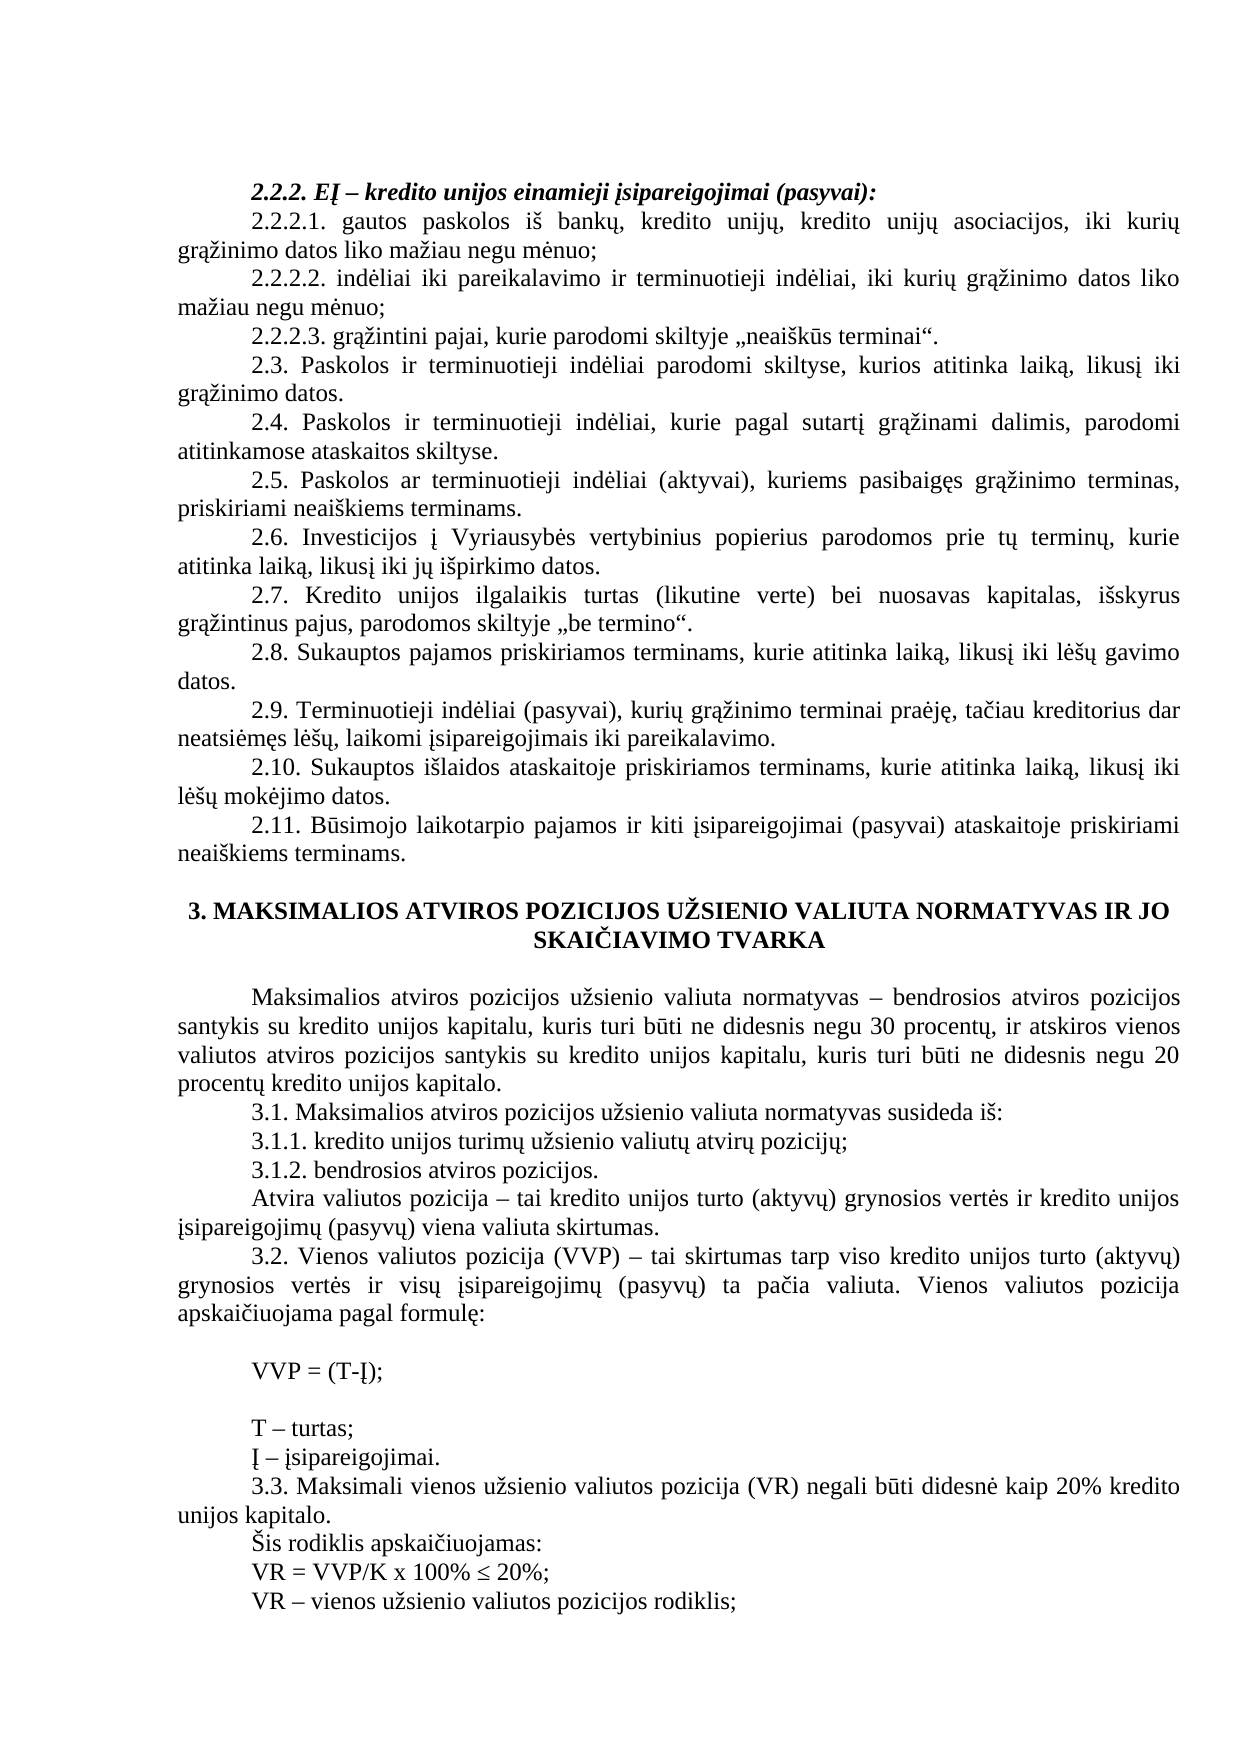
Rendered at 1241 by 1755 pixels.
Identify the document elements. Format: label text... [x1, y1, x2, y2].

text 2.8. Sukauptos pajamos priskiriamos terminams, kurie atitinka laiką, likusį iki lėšų gavimo datos. [177, 637, 1181, 695]
text VR – vienos užsienio valiutos pozicijos rodiklis; [177, 1586, 1181, 1615]
text Šis rodiklis apskaičiuojamas: [177, 1528, 1181, 1557]
text T – turtas; [177, 1413, 1181, 1442]
text 2.11. Būsimojo laikotarpio pajamos ir kiti įsipareigojimai (pasyvai) ataskaitoje priskiriami neaiškiems terminams. [177, 810, 1181, 867]
text Atvira valiutos pozicija – tai kredito unijos turto (aktyvų) grynosios vertės ir kredito unijos įsipareigojimų (pasyvų) viena valiuta skirtumas. [177, 1183, 1181, 1241]
text 2.9. Terminuotieji indėliai (pasyvai), kurių grąžinimo terminai praėję, tačiau kreditorius dar neatsiėmęs lėšų, laikomi įsipareigojimais iki pareikalavimo. [177, 695, 1181, 752]
text VR = VVP/K x 100% ≤ 20%; [177, 1557, 1181, 1586]
text Į – įsipareigojimai. [177, 1442, 1181, 1471]
text 2.2.2.1. gautos paskolos iš bankų, kredito unijų, kredito unijų asociacijos, iki kurių grąžinimo datos liko mažiau negu mėnuo; [177, 206, 1181, 263]
text 3.1.1. kredito unijos turimų užsienio valiutų atvirų pozicijų; [177, 1126, 1181, 1155]
text 2.4. Paskolos ir terminuotieji indėliai, kurie pagal sutartį grąžinami dalimis, parodomi atitinkamose ataskaitos skiltyse. [177, 407, 1181, 465]
text VVP = (T-Į); [177, 1356, 1181, 1385]
text 2.5. Paskolos ar terminuotieji indėliai (aktyvai), kuriems pasibaigęs grąžinimo terminas, priskiriami neaiškiems terminams. [177, 465, 1181, 522]
text 2.7. Kredito unijos ilgalaikis turtas (likutine verte) bei nuosavas kapitalas, išskyrus grąžintinus pajus, parodomos skiltyje „be termino“. [177, 580, 1181, 637]
text 3. Maksimalios atviros pozicijos užsienio valiuta normatyvas ir jo skaičiavimo tvarka [177, 896, 1181, 953]
text Maksimalios atviros pozicijos užsienio valiuta normatyvas – bendrosios atviros pozicijos santykis su kredito unijos kapitalu, kuris turi būti ne didesnis negu 30 procentų, ir atskiros vienos valiutos atviros pozicijos santykis su kredito unijos kapitalu, kuris turi būti ne didesnis negu 20 procentų kredito unijos kapitalo. [177, 982, 1181, 1097]
text 3.2. Vienos valiutos pozicija (VVP) – tai skirtumas tarp viso kredito unijos turto (aktyvų) grynosios vertės ir visų įsipareigojimų (pasyvų) ta pačia valiuta. Vienos valiutos pozicija apskaičiuojama pagal formulę: [177, 1241, 1181, 1327]
text 3.1. Maksimalios atviros pozicijos užsienio valiuta normatyvas susideda iš: [177, 1097, 1181, 1126]
text 3.3. Maksimali vienos užsienio valiutos pozicija (VR) negali būti didesnė kaip 20% kredito unijos kapitalo. [177, 1471, 1181, 1528]
text 2.2.2.3. grąžintini pajai, kurie parodomi skiltyje „neaiškūs terminai“. [177, 321, 1181, 350]
text 2.6. Investicijos į Vyriausybės vertybinius popierius parodomos prie tų terminų, kurie atitinka laiką, likusį iki jų išpirkimo datos. [177, 522, 1181, 580]
text 2.2.2. EĮ – kredito unijos einamieji įsipareigojimai (pasyvai): [177, 177, 1181, 206]
text 2.10. Sukauptos išlaidos ataskaitoje priskiriamos terminams, kurie atitinka laiką, likusį iki lėšų mokėjimo datos. [177, 752, 1181, 810]
text 2.3. Paskolos ir terminuotieji indėliai parodomi skiltyse, kurios atitinka laiką, likusį iki grąžinimo datos. [177, 350, 1181, 407]
text 3.1.2. bendrosios atviros pozicijos. [177, 1155, 1181, 1183]
text 2.2.2.2. indėliai iki pareikalavimo ir terminuotieji indėliai, iki kurių grąžinimo datos liko mažiau negu mėnuo; [177, 263, 1181, 321]
